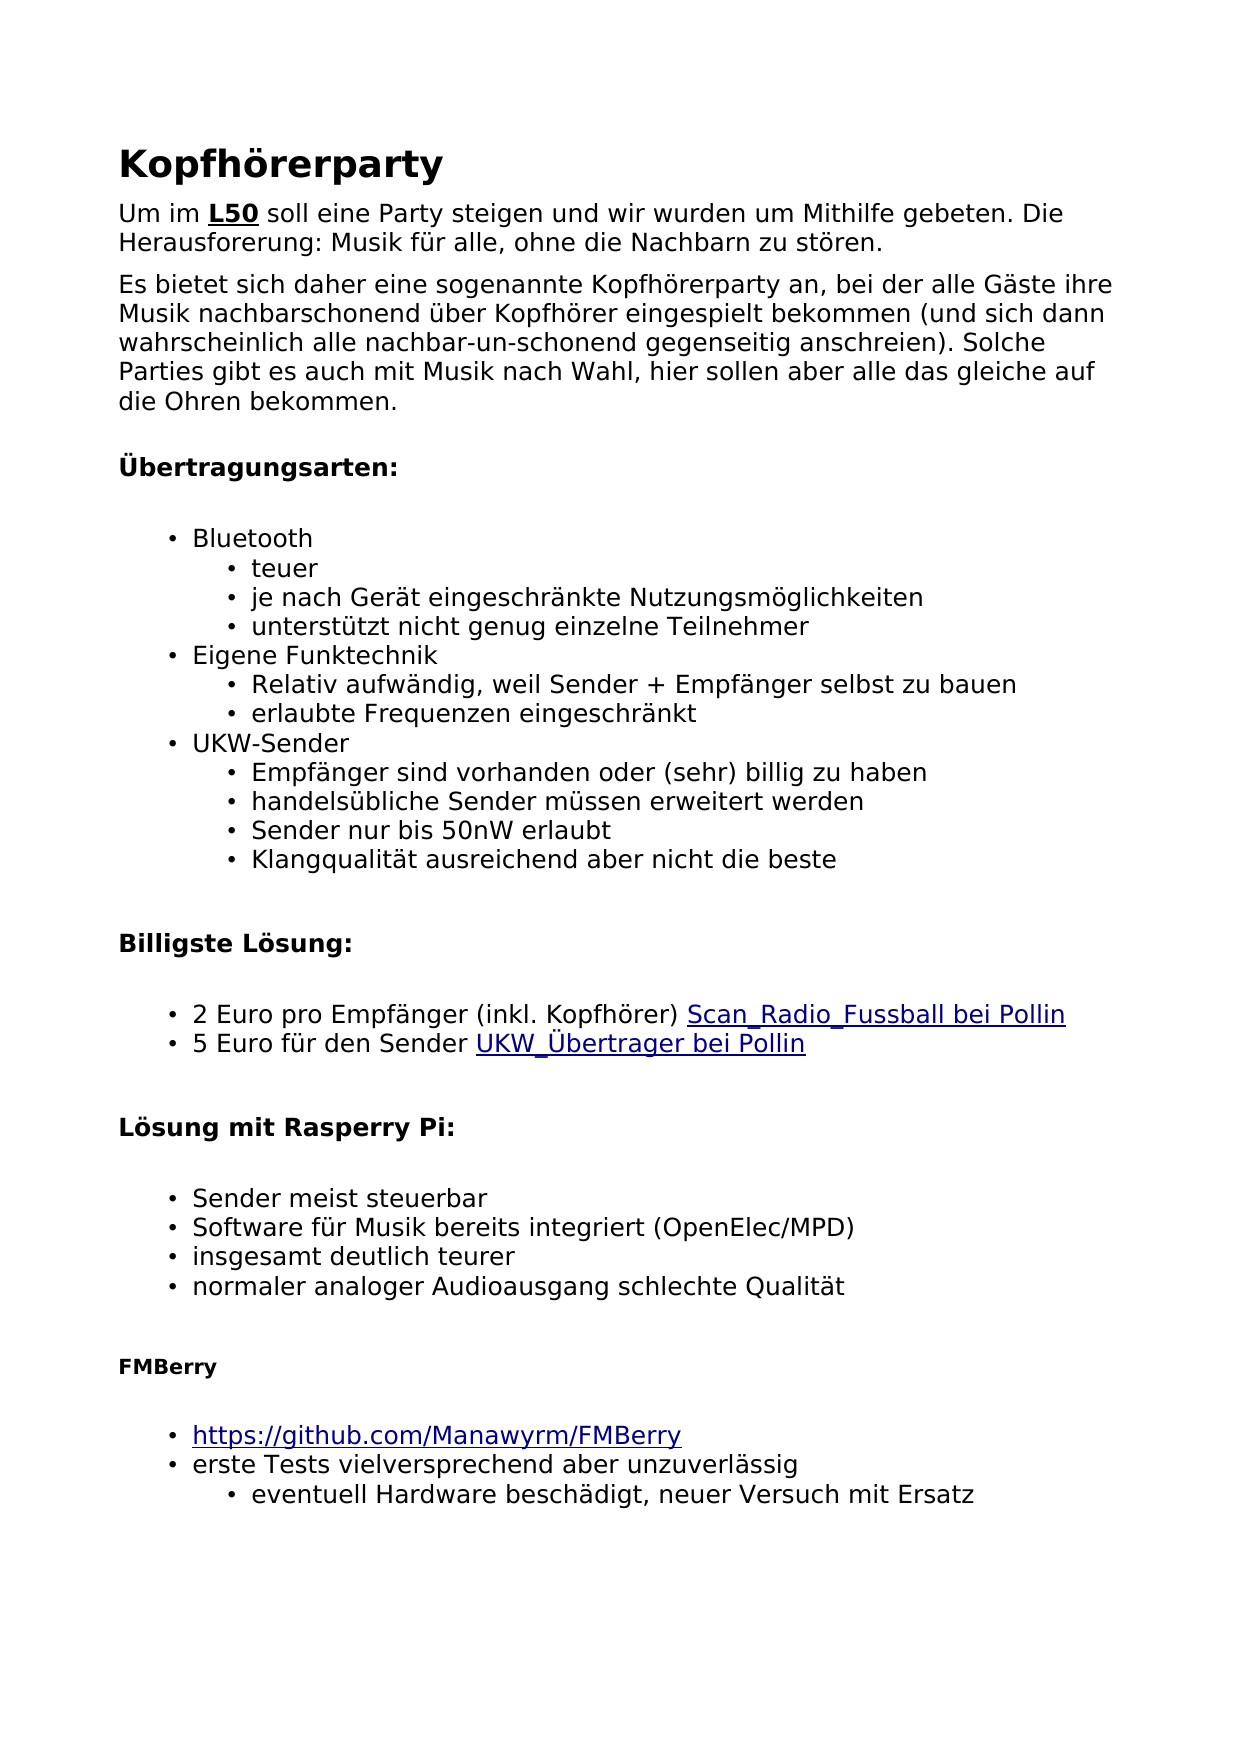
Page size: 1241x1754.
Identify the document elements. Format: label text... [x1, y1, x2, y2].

list 2 Euro pro Empfänger (inkl. Kopfhörer) Scan_Radio_Fussball bei Pollin [177, 1000, 1122, 1029]
text Es bietet sich daher eine sogenannte Kopfhörerparty an, bei der alle Gäste ihre Musik nachbarschonend über Kopfhörer eingespielt bekommen (und sich dann wahrscheinlich alle nachbar-un-schonend gegenseitig anschreien). Solche Parties gibt es auch mit Musik nach Wahl, hier sollen aber alle das gleiche auf die Ohren bekommen. [118, 270, 1122, 416]
list Klangqualität ausreichend aber nicht die beste [236, 845, 1122, 874]
list Relativ aufwändig, weil Sender + Empfänger selbst zu bauen [236, 670, 1122, 699]
list erste Tests vielversprechend aber unzuverlässig [177, 1451, 1122, 1480]
list normaler analoger Audioausgang schlechte Qualität [177, 1272, 1122, 1301]
list handelsübliche Sender müssen erweitert werden [236, 787, 1122, 816]
list https://github.com/Manawyrm/FMBerry [177, 1422, 1122, 1451]
subtitle Übertragungsarten: [118, 453, 1122, 483]
subtitle Lösung mit Rasperry Pi: [118, 1113, 1122, 1142]
list insgesamt deutlich teurer [177, 1242, 1122, 1272]
list eventuell Hardware beschädigt, neuer Versuch mit Ersatz [236, 1480, 1122, 1509]
list Sender meist steuerbar [177, 1184, 1122, 1213]
list UKW-Sender [177, 729, 1122, 758]
list Software für Musik bereits integriert (OpenElec/MPD) [177, 1213, 1122, 1242]
text Um im L50 soll eine Party steigen und wir wurden um Mithilfe gebeten. Die Herausforerung: Musik für alle, ohne die Nachbarn zu stören. [118, 199, 1122, 258]
list teuer [236, 554, 1122, 583]
subtitle Billigste Lösung: [118, 929, 1122, 958]
list unterstützt nicht genug einzelne Teilnehmer [236, 612, 1122, 641]
list erlaubte Frequenzen eingeschränkt [236, 699, 1122, 729]
list Eigene Funktechnik [177, 641, 1122, 670]
list Sender nur bis 50nW erlaubt [236, 816, 1122, 845]
subtitle Kopfhörerparty [118, 143, 1122, 187]
list 5 Euro für den Sender UKW_Übertrager bei Pollin [177, 1029, 1122, 1058]
subtitle FMBerry [118, 1355, 1122, 1379]
list je nach Gerät eingeschränkte Nutzungsmöglichkeiten [236, 583, 1122, 612]
list Bluetooth [177, 524, 1122, 554]
list Empfänger sind vorhanden oder (sehr) billig zu haben [236, 758, 1122, 787]
